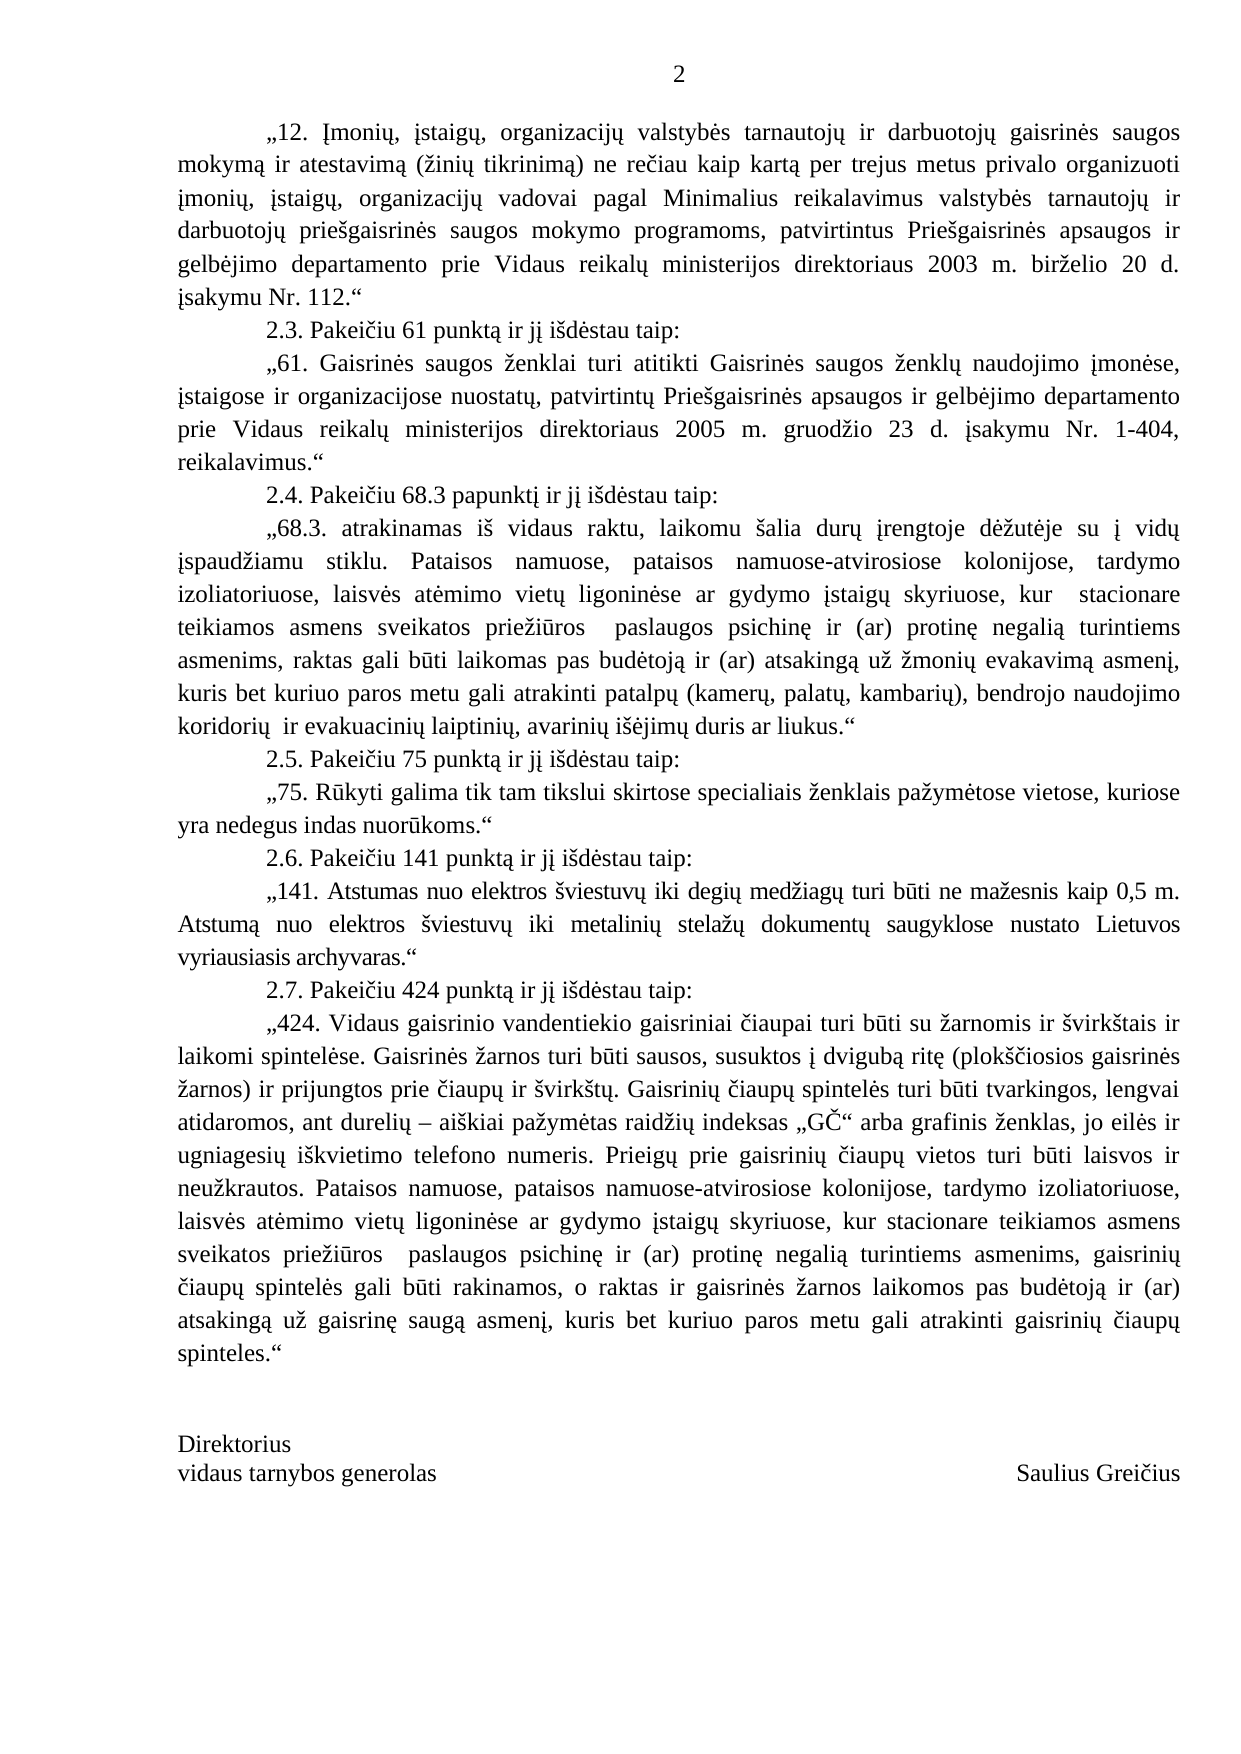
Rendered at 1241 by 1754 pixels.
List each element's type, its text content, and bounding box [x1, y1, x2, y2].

text 2.7. Pakeičiu 424 punktą ir jį išdėstau taip: [177, 975, 1181, 1004]
text „12. Įmonių, įstaigų, organizacijų valstybės tarnautojų ir darbuotojų gaisrinės saugos mokymą ir atestavimą (žinių tikrinimą) ne rečiau kaip kartą per trejus metus privalo organizuoti įmonių, įstaigų, organizacijų vadovai pagal Minimalius reikalavimus valstybės tarnautojų ir darbuotojų priešgaisrinės saugos mokymo programoms, patvirtintus Priešgaisrinės apsaugos ir gelbėjimo departamento prie Vidaus reikalų ministerijos direktoriaus 2003 m. birželio 20 d. įsakymu Nr. 112.“ [177, 117, 1181, 310]
text „68.3. atrakinamas iš vidaus raktu, laikomu šalia durų įrengtoje dėžutėje su į vidų įspaudžiamu stiklu. Pataisos namuose, pataisos namuose-atvirosiose kolonijose, tardymo izoliatoriuose, laisvės atėmimo vietų ligoninėse ar gydymo įstaigų skyriuose, kur stacionare teikiamos asmens sveikatos priežiūros paslaugos psichinę ir (ar) protinę negalią turintiems asmenims, raktas gali būti laikomas pas budėtoją ir (ar) atsakingą už žmonių evakavimą asmenį, kuris bet kuriuo paros metu gali atrakinti patalpų (kamerų, palatų, kambarių), bendrojo naudojimo koridorių ir evakuacinių laiptinių, avarinių išėjimų duris ar liukus.“ [177, 513, 1181, 740]
text „61. Gaisrinės saugos ženklai turi atitikti Gaisrinės saugos ženklų naudojimo įmonėse, įstaigose ir organizacijose nuostatų, patvirtintų Priešgaisrinės apsaugos ir gelbėjimo departamento prie Vidaus reikalų ministerijos direktoriaus 2005 m. gruodžio 23 d. įsakymu Nr. 1-404, reikalavimus.“ [177, 348, 1181, 476]
text vidaus tarnybos generolas Saulius Greičius [177, 1458, 1181, 1486]
text „141. Atstumas nuo elektros šviestuvų iki degių medžiagų turi būti ne mažesnis kaip 0,5 m. Atstumą nuo elektros šviestuvų iki metalinių stelažų dokumentų saugyklose nustato Lietuvos vyriausiasis archyvaras.“ [177, 876, 1181, 971]
text 2.3. Pakeičiu 61 punktą ir jį išdėstau taip: [177, 315, 1181, 343]
text „424. Vidaus gaisrinio vandentiekio gaisriniai čiaupai turi būti su žarnomis ir švirkštais ir laikomi spintelėse. Gaisrinės žarnos turi būti sausos, susuktos į dvigubą ritę (plokščiosios gaisrinės žarnos) ir prijungtos prie čiaupų ir švirkštų. Gaisrinių čiaupų spintelės turi būti tvarkingos, lengvai atidaromos, ant durelių – aiškiai pažymėtas raidžių indeksas „GČ“ arba grafinis ženklas, jo eilės ir ugniagesių iškvietimo telefono numeris. Prieigų prie gaisrinių čiaupų vietos turi būti laisvos ir neužkrautos. Pataisos namuose, pataisos namuose-atvirosiose kolonijose, tardymo izoliatoriuose, laisvės atėmimo vietų ligoninėse ar gydymo įstaigų skyriuose, kur stacionare teikiamos asmens sveikatos priežiūros paslaugos psichinę ir (ar) protinę negalią turintiems asmenims, gaisrinių čiaupų spintelės gali būti rakinamos, o raktas ir gaisrinės žarnos laikomos pas budėtoją ir (ar) atsakingą už gaisrinę saugą asmenį, kuris bet kuriuo paros metu gali atrakinti gaisrinių čiaupų spinteles.“ [177, 1008, 1181, 1367]
text 2.4. Pakeičiu 68.3 papunktį ir jį išdėstau taip: [177, 480, 1181, 508]
text 2.5. Pakeičiu 75 punktą ir jį išdėstau taip: [177, 744, 1181, 773]
text 2.6. Pakeičiu 141 punktą ir jį išdėstau taip: [177, 843, 1181, 872]
text „75. Rūkyti galima tik tam tikslui skirtose specialiais ženklais pažymėtose vietose, kuriose yra nedegus indas nuorūkoms.“ [177, 777, 1181, 839]
text Direktorius [177, 1429, 1181, 1458]
